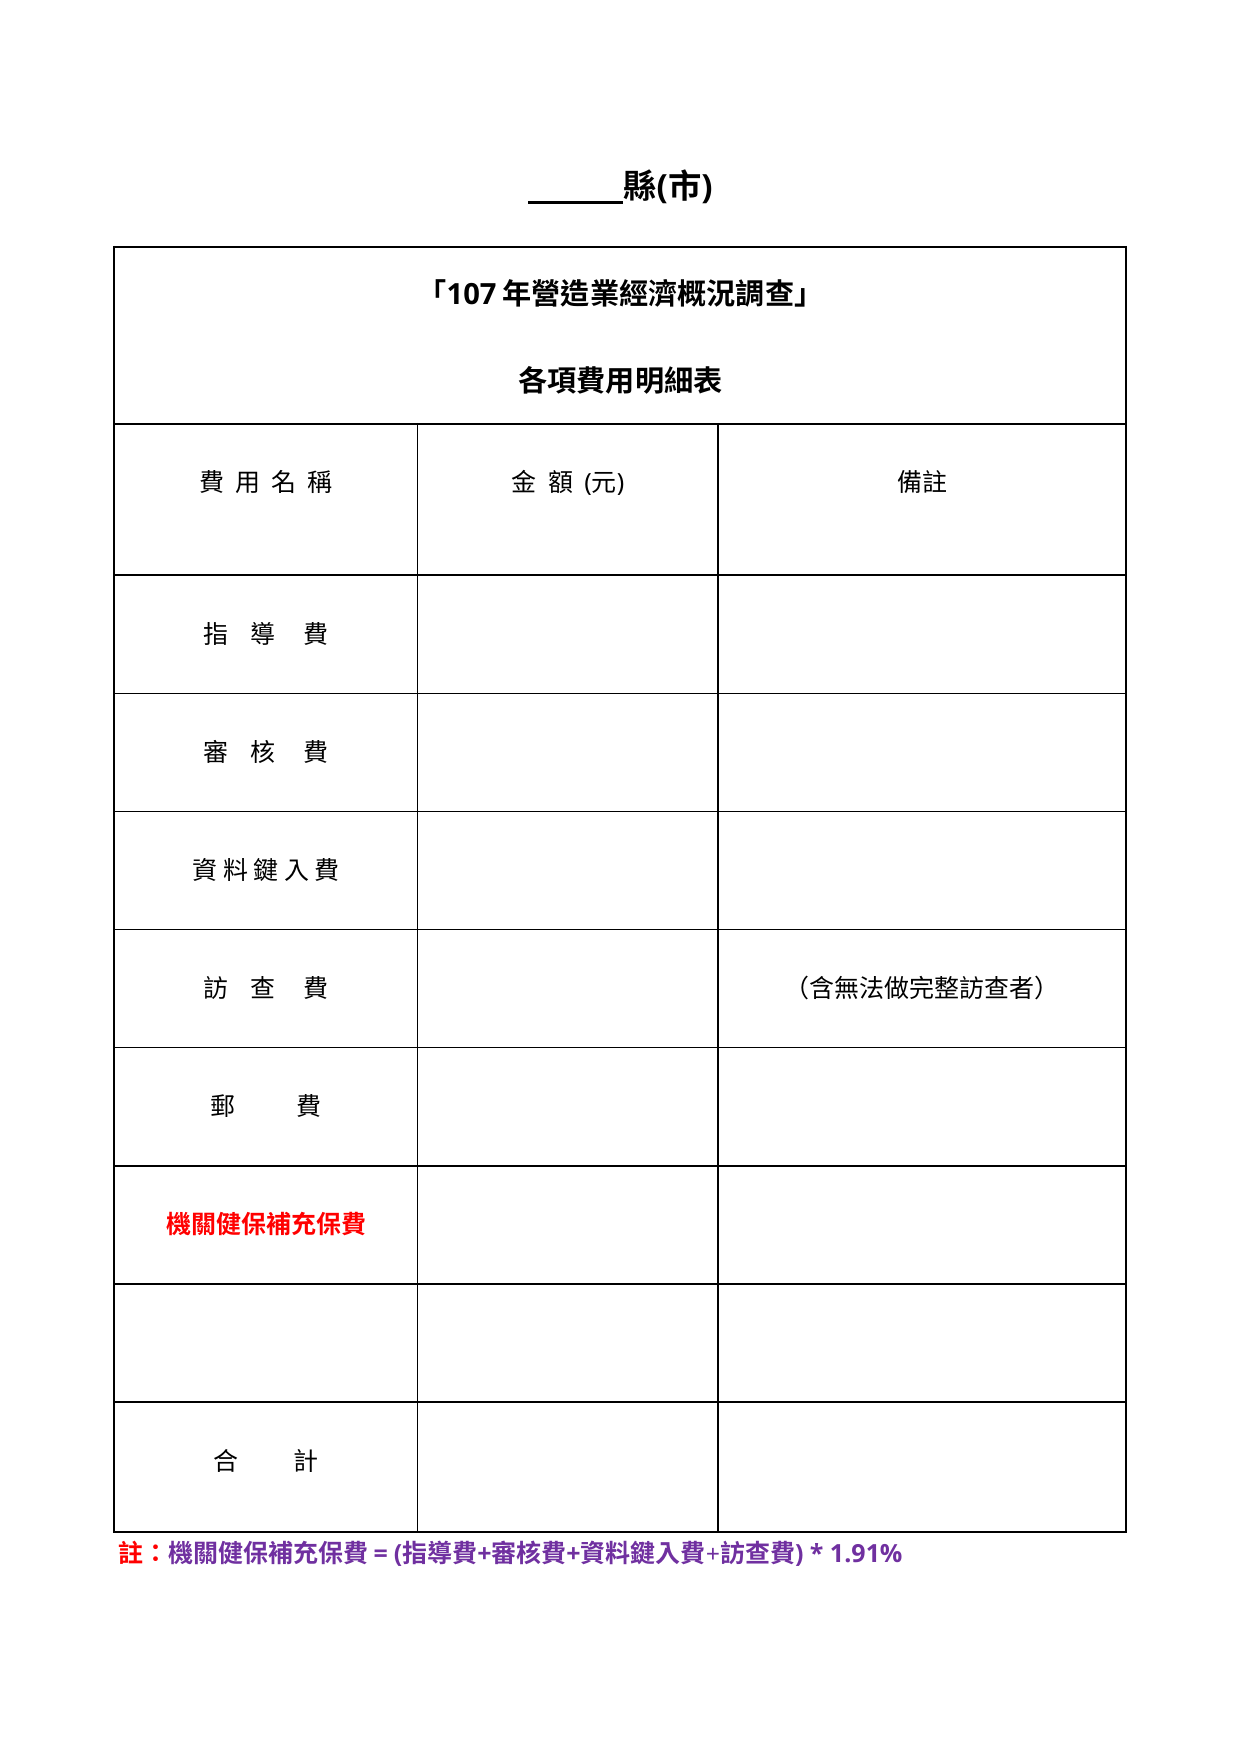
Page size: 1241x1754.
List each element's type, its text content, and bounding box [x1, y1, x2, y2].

table_cell 郵 費 [115, 1048, 417, 1165]
table_cell [719, 1048, 1125, 1165]
table_cell [719, 1285, 1125, 1401]
table_cell 費 用 名 稱 [115, 425, 417, 574]
text 註：機關健保補充保費 = (指導費+審核費+資料鍵入費+訪查費) * 1.91% [118, 1533, 1122, 1571]
table_cell 資 料 鍵 入 費 [115, 812, 417, 929]
table_cell （含無法做完整訪查者） [719, 930, 1125, 1047]
table_cell [418, 1167, 717, 1283]
table_cell [418, 576, 717, 692]
table_cell [418, 930, 717, 1047]
table_cell [418, 694, 717, 811]
table_cell 金 額 (元) [418, 425, 717, 574]
table_cell 訪 查 費 [115, 930, 417, 1047]
table_cell 指 導 費 [115, 576, 417, 692]
table_cell [115, 1285, 417, 1401]
table_cell [719, 812, 1125, 929]
table_cell [418, 812, 717, 929]
table_cell [418, 1403, 717, 1531]
table_cell 「107年營造業經濟概況調查」 各項費用明細表 [115, 248, 1125, 423]
table_header 縣(市) [114, 154, 1126, 246]
table_cell [418, 1048, 717, 1165]
table_cell [719, 694, 1125, 811]
table_cell [418, 1285, 717, 1401]
table_cell 機關健保補充保費 [115, 1167, 417, 1283]
table_header [163, 67, 306, 123]
table_cell [719, 1403, 1125, 1531]
table_cell [719, 1167, 1125, 1283]
table_cell 備註 [719, 425, 1125, 574]
table_cell [719, 576, 1125, 692]
table_cell 審 核 費 [115, 694, 417, 811]
table_cell 合 計 [115, 1403, 417, 1531]
